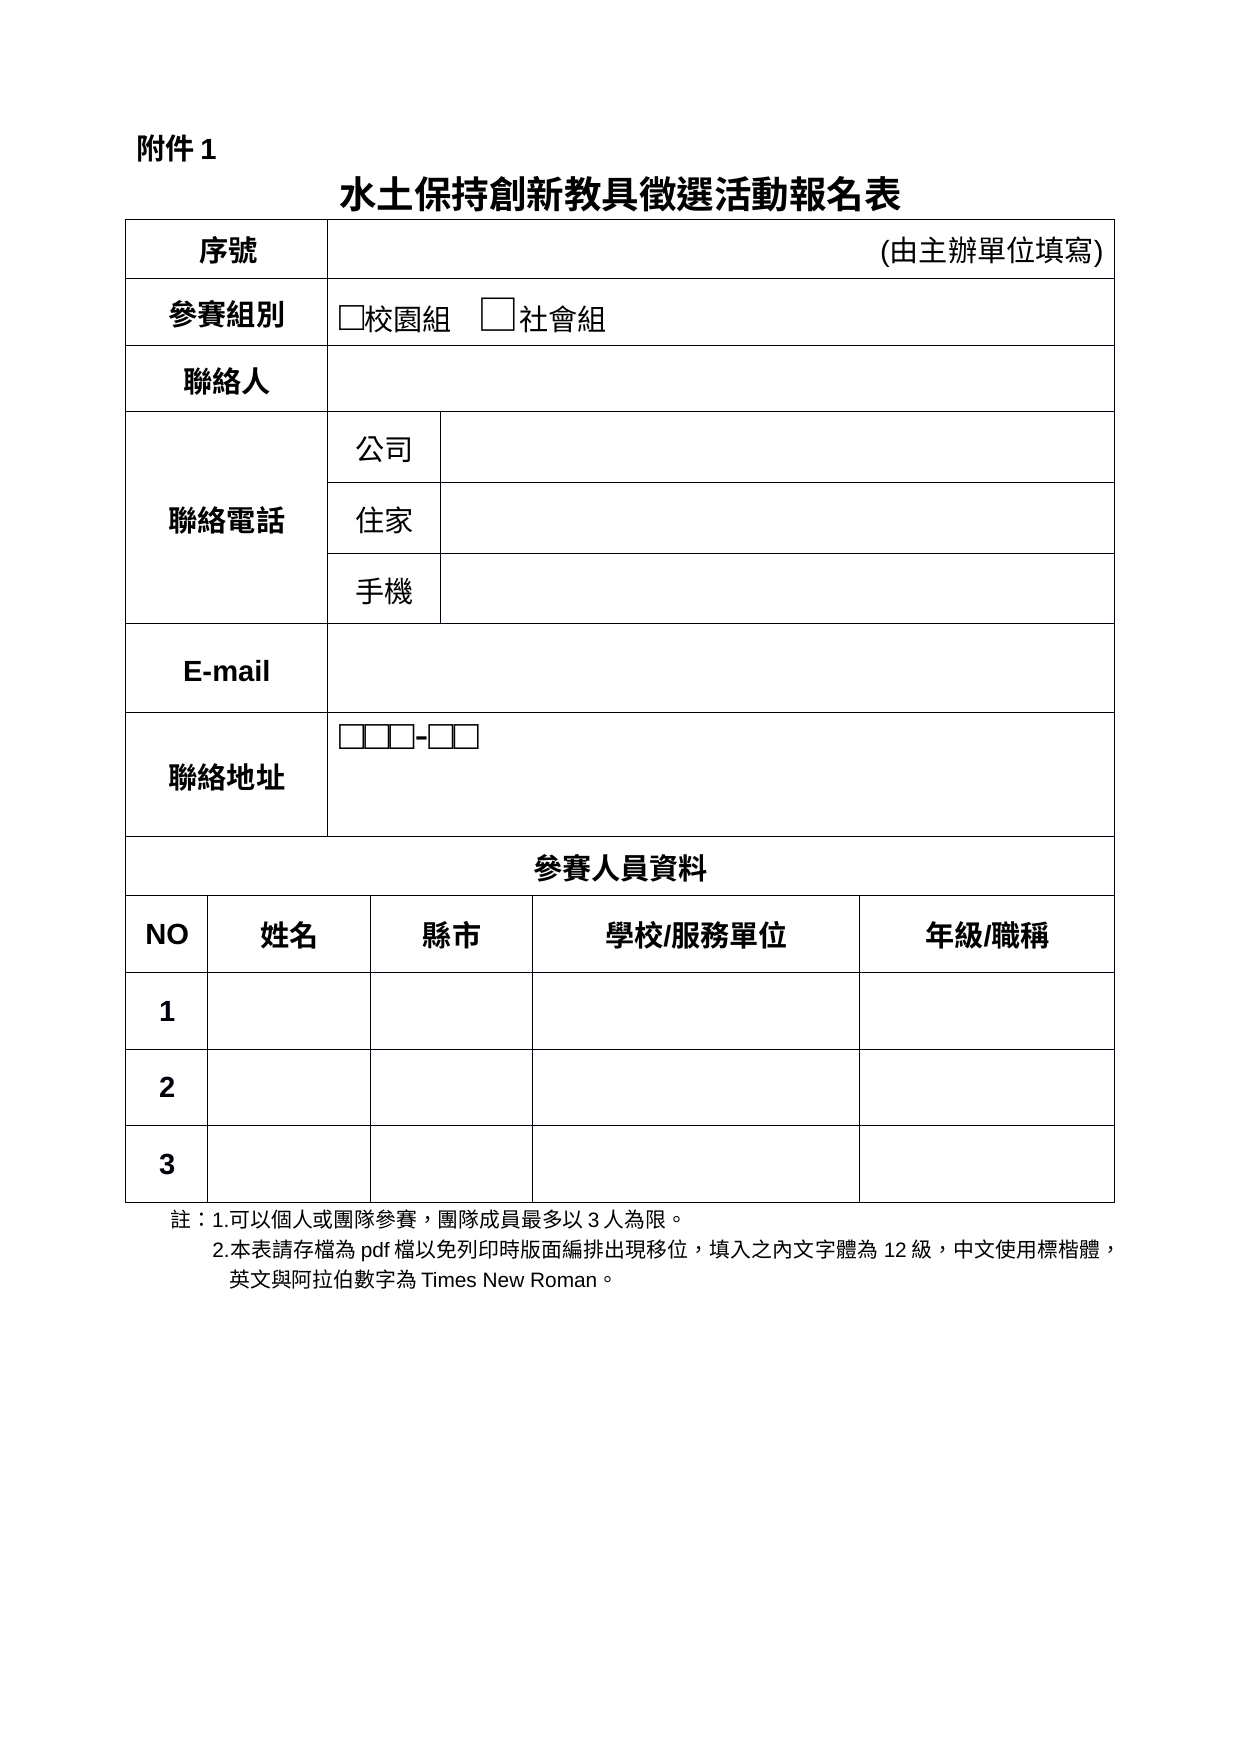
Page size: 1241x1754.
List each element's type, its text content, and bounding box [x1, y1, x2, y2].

table_cell [328, 346, 1114, 411]
table_cell E-mail [126, 624, 327, 712]
text 附件1 [136, 123, 255, 169]
table_cell 公司 [328, 412, 440, 482]
table_cell [371, 973, 532, 1048]
table_cell [860, 1050, 1114, 1125]
table_cell 參賽人員資料 [126, 837, 1114, 895]
text 水土保持創新教具徵選活動報名表 [118, 164, 1122, 219]
table_cell [860, 1126, 1114, 1202]
table_cell 年級/職稱 [860, 896, 1114, 972]
table_cell □□□-□□ [328, 713, 1114, 836]
table_cell 手機 [328, 554, 440, 623]
table_header (由主辦單位填寫) [328, 220, 1114, 278]
table_cell [441, 412, 1114, 482]
table_cell [860, 973, 1114, 1048]
text 2.本表請存檔為pdf檔以免列印時版面編排出現移位，填入之內文字體為12級，中文使用標楷體，英文與阿拉伯數字為Times New Roman。 [212, 1233, 1122, 1294]
table_cell [208, 973, 370, 1048]
table_cell [533, 973, 859, 1048]
table_cell [208, 1050, 370, 1125]
table_cell 住家 [328, 483, 440, 552]
table_cell 3 [126, 1126, 207, 1202]
table_cell 1 [126, 973, 207, 1048]
table_cell NO [126, 896, 207, 972]
table_cell [371, 1050, 532, 1125]
table_cell 學校/服務單位 [533, 896, 859, 972]
table_cell [208, 1126, 370, 1202]
table_cell 姓名 [208, 896, 370, 972]
table_cell 參賽組別 [126, 279, 327, 345]
table_cell 聯絡地址 [126, 713, 327, 836]
table_cell [441, 483, 1114, 552]
text 註：1.可以個人或團隊參賽，團隊成員最多以3人為限。 [118, 1203, 1122, 1233]
table_cell [328, 624, 1114, 712]
table_cell [441, 554, 1114, 623]
table_cell □校園組 □社會組 [328, 279, 1114, 345]
table_cell [533, 1050, 859, 1125]
table_cell 2 [126, 1050, 207, 1125]
table_cell 聯絡電話 [126, 412, 327, 623]
table_cell [533, 1126, 859, 1202]
table_cell 聯絡人 [126, 346, 327, 411]
table_cell 縣市 [371, 896, 532, 972]
table_cell [371, 1126, 532, 1202]
table_header 序號 [126, 220, 327, 278]
